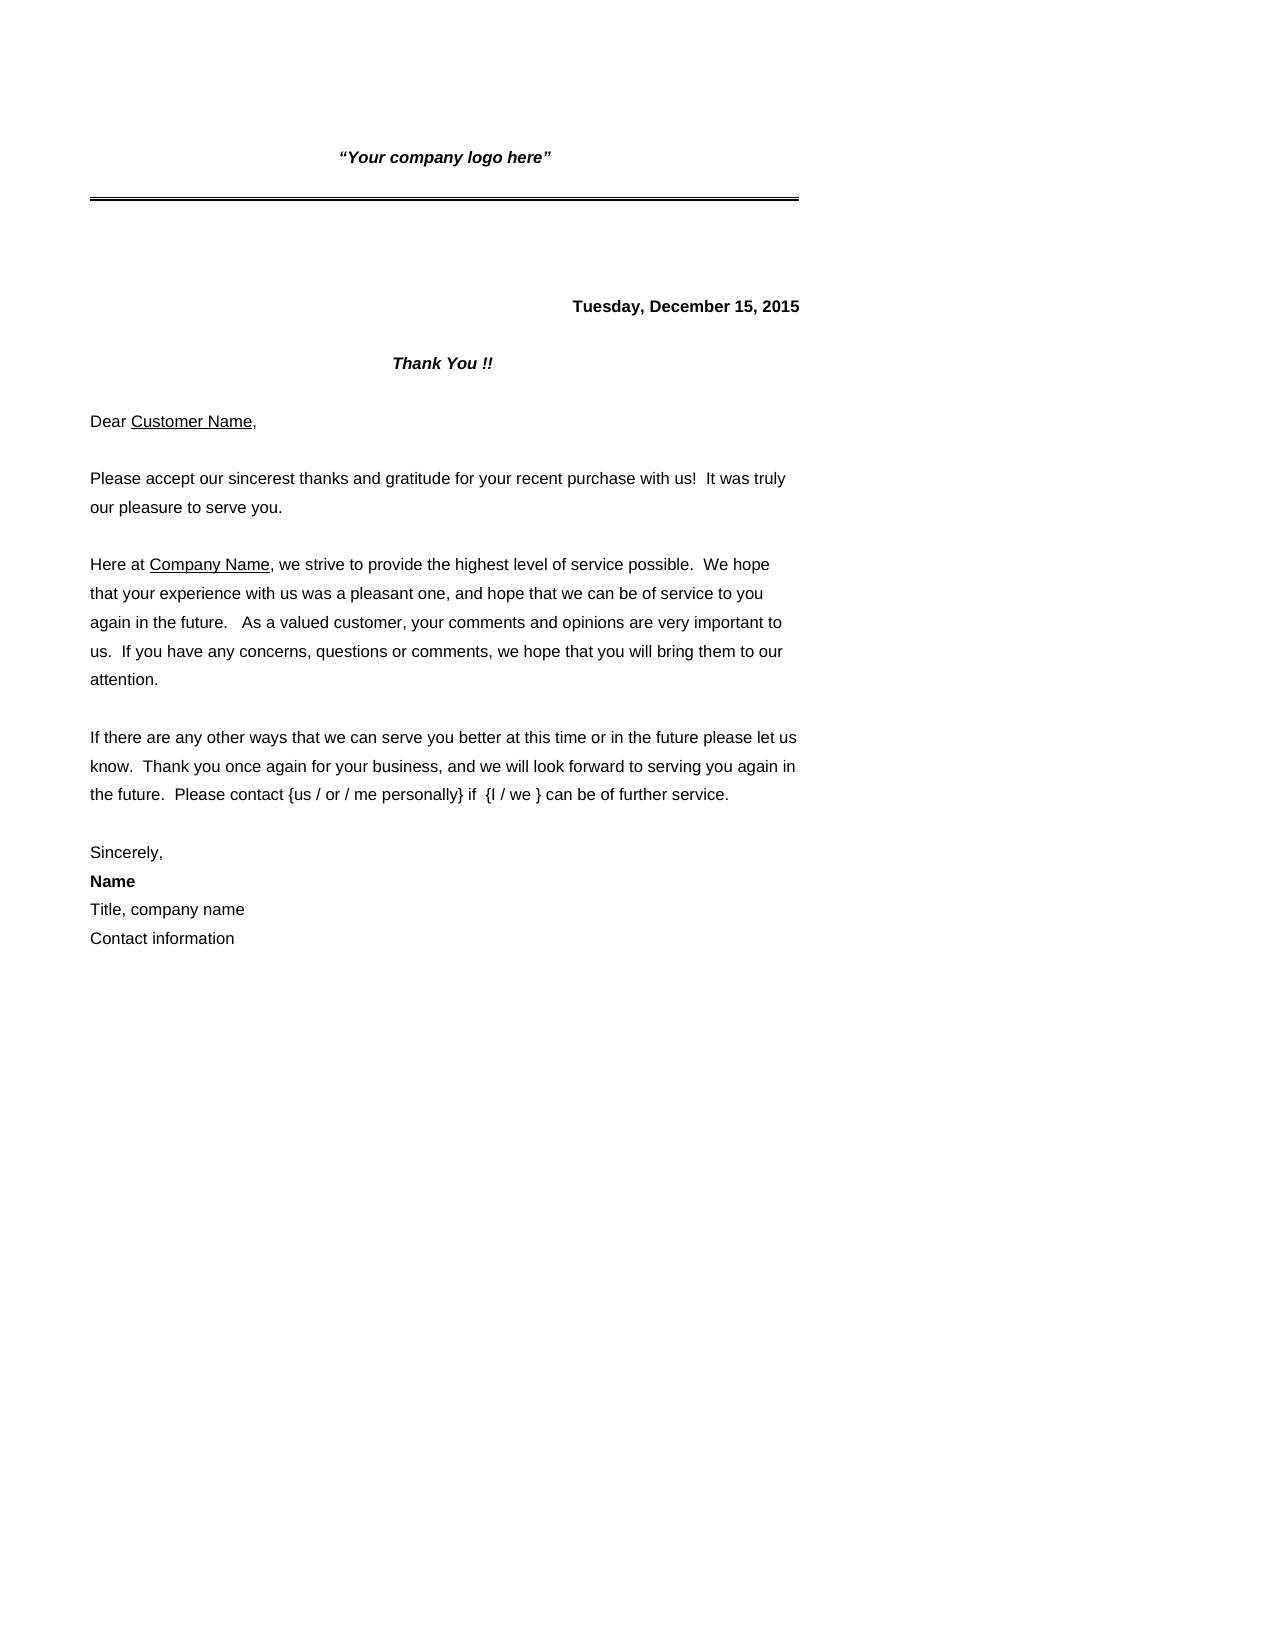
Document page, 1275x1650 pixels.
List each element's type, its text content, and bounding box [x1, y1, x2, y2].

text Here at Company Name, we strive to provide the highest level of service possible. We hope that your experience with us was a pleasant one, and hope that we can be of service to you again in the future. As a valued customer, your comments and opinions are very important to us. If you have any concerns, questions or comments, we hope that you will bring them to our attention. [90, 555, 799, 689]
text If there are any other ways that we can serve you better at this time or in the future please let us know. Thank you once again for your business, and we will look forward to serving you again in the future. Please contact {us / or / me personally} if {I / we } can be of further service. [90, 728, 799, 804]
text Contact information [90, 929, 799, 948]
text Please accept our sincerest thanks and gratitude for your recent purchase with us! It was truly our pleasure to serve you. [90, 469, 799, 517]
text Tuesday, December 15, 2015 [90, 296, 799, 316]
text Name [90, 871, 799, 891]
text Thank You !! [90, 354, 799, 373]
text Dear Customer Name, [90, 411, 799, 431]
text Sincerely, [90, 843, 799, 862]
subtitle “Your company logo here” [90, 147, 799, 167]
text Title, company name [90, 900, 799, 919]
